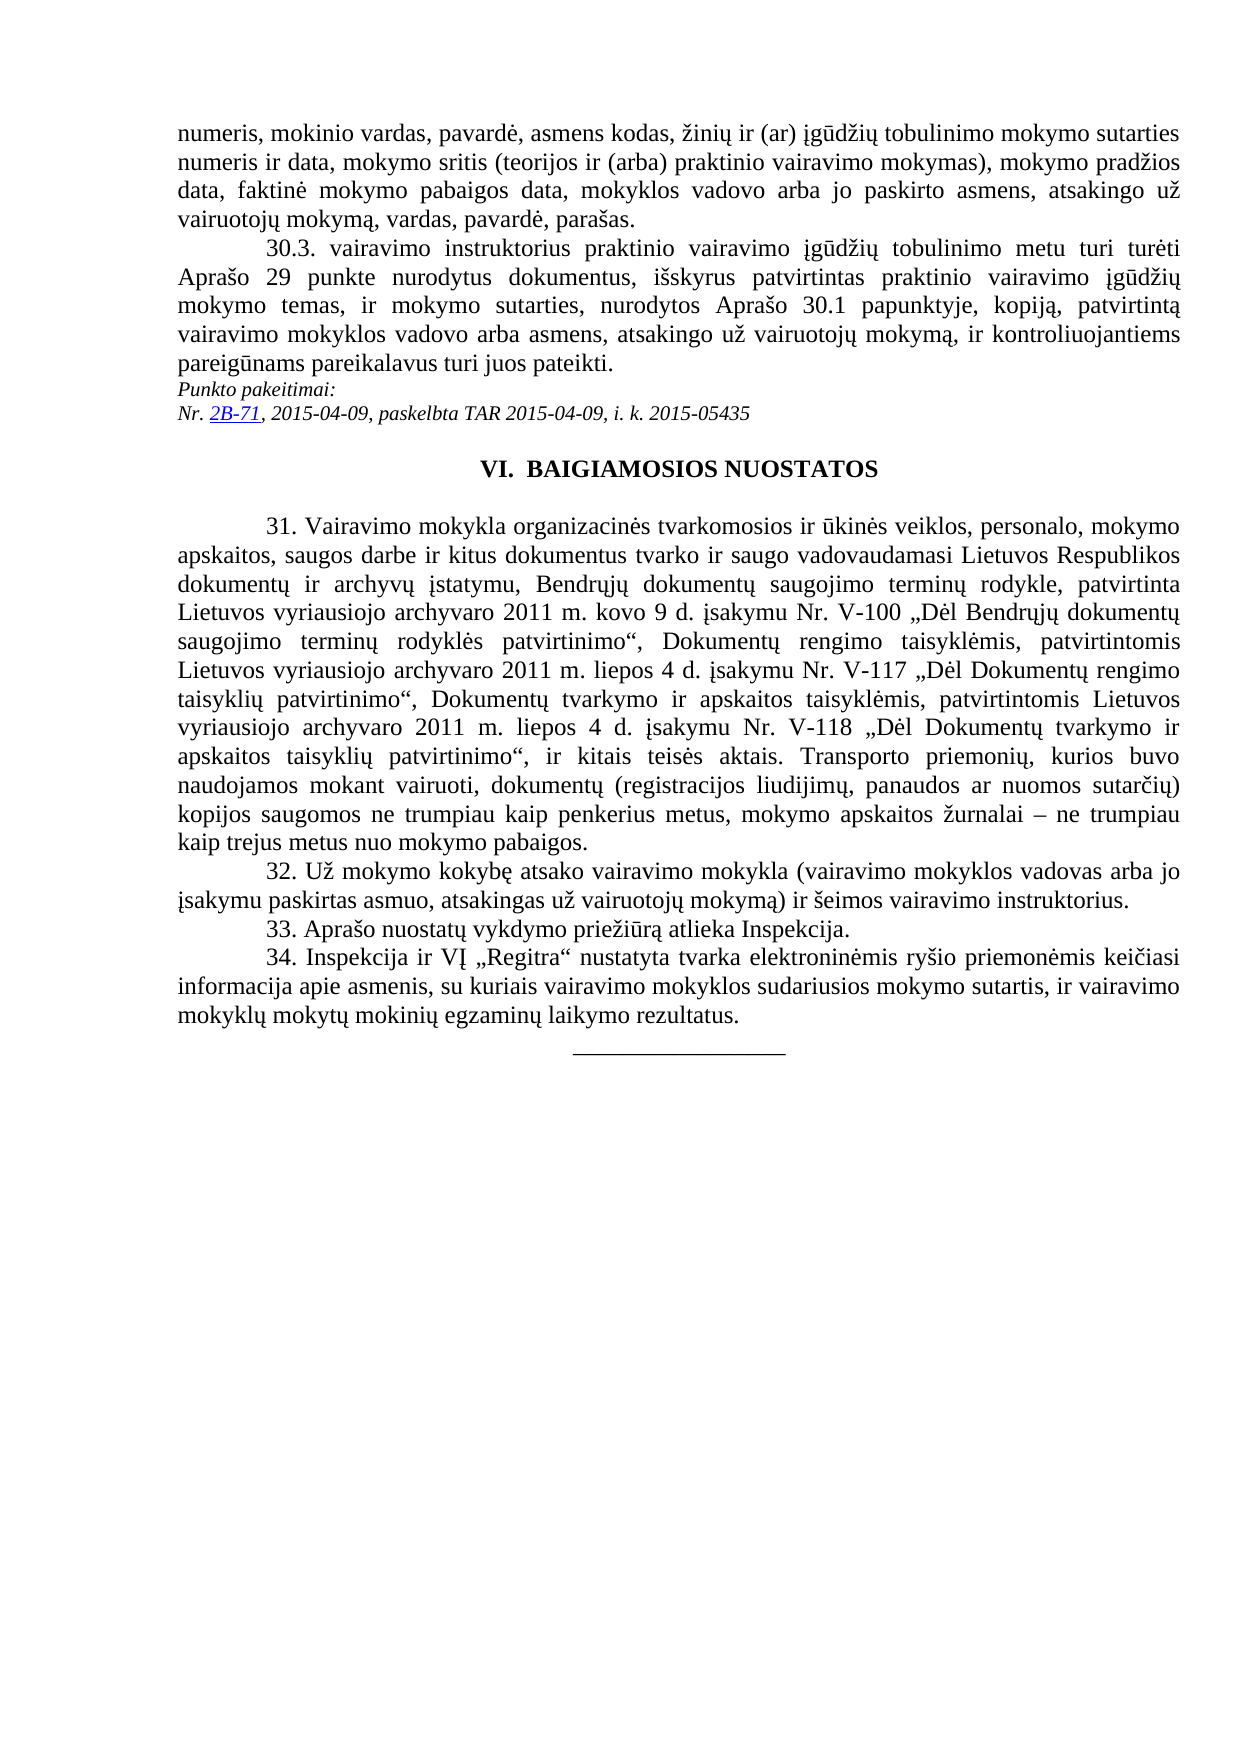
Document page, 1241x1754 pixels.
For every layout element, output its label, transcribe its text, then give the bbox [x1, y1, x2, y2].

text 31. Vairavimo mokykla organizacinės tvarkomosios ir ūkinės veiklos, personalo, mokymo apskaitos, saugos darbe ir kitus dokumentus tvarko ir saugo vadovaudamasi Lietuvos Respublikos dokumentų ir archyvų įstatymu, Bendrųjų dokumentų saugojimo terminų rodykle, patvirtinta Lietuvos vyriausiojo archyvaro 2011 m. kovo 9 d. įsakymu Nr. V-100 „Dėl Bendrųjų dokumentų saugojimo terminų rodyklės patvirtinimo“, Dokumentų rengimo taisyklėmis, patvirtintomis Lietuvos vyriausiojo archyvaro 2011 m. liepos 4 d. įsakymu Nr. V-117 „Dėl Dokumentų rengimo taisyklių patvirtinimo“, Dokumentų tvarkymo ir apskaitos taisyklėmis, patvirtintomis Lietuvos vyriausiojo archyvaro 2011 m. liepos 4 d. įsakymu Nr. V-118 „Dėl Dokumentų tvarkymo ir apskaitos taisyklių patvirtinimo“, ir kitais teisės aktais. Transporto priemonių, kurios buvo naudojamos mokant vairuoti, dokumentų (registracijos liudijimų, panaudos ar nuomos sutarčių) kopijos saugomos ne trumpiau kaip penkerius metus, mokymo apskaitos žurnalai – ne trumpiau kaip trejus metus nuo mokymo pabaigos. [177, 511, 1181, 856]
text VI. BAIGIAMOSIOS NUOSTATOS [177, 454, 1181, 482]
text _________________ [177, 1029, 1181, 1057]
text 30.3. vairavimo instruktorius praktinio vairavimo įgūdžių tobulinimo metu turi turėti Aprašo 29 punkte nurodytus dokumentus, išskyrus patvirtintas praktinio vairavimo įgūdžių mokymo temas, ir mokymo sutarties, nurodytos Aprašo 30.1 papunktyje, kopiją, patvirtintą vairavimo mokyklos vadovo arba asmens, atsakingo už vairuotojų mokymą, ir kontroliuojantiems pareigūnams pareikalavus turi juos pateikti. [177, 233, 1181, 377]
text numeris, mokinio vardas, pavardė, asmens kodas, žinių ir (ar) įgūdžių tobulinimo mokymo sutarties numeris ir data, mokymo sritis (teorijos ir (arba) praktinio vairavimo mokymas), mokymo pradžios data, faktinė mokymo pabaigos data, mokyklos vadovo arba jo paskirto asmens, atsakingo už vairuotojų mokymą, vardas, pavardė, parašas. [177, 118, 1181, 233]
text Punkto pakeitimai: [177, 377, 1181, 401]
text 33. Aprašo nuostatų vykdymo priežiūrą atlieka Inspekcija. [177, 914, 1181, 942]
text 34. Inspekcija ir VĮ „Regitra“ nustatyta tvarka elektroninėmis ryšio priemonėmis keičiasi informacija apie asmenis, su kuriais vairavimo mokyklos sudariusios mokymo sutartis, ir vairavimo mokyklų mokytų mokinių egzaminų laikymo rezultatus. [177, 942, 1181, 1029]
text Nr. 2B-71, 2015-04-09, paskelbta TAR 2015-04-09, i. k. 2015-05435 [177, 401, 1181, 425]
text 32. Už mokymo kokybę atsako vairavimo mokykla (vairavimo mokyklos vadovas arba jo įsakymu paskirtas asmuo, atsakingas už vairuotojų mokymą) ir šeimos vairavimo instruktorius. [177, 856, 1181, 914]
